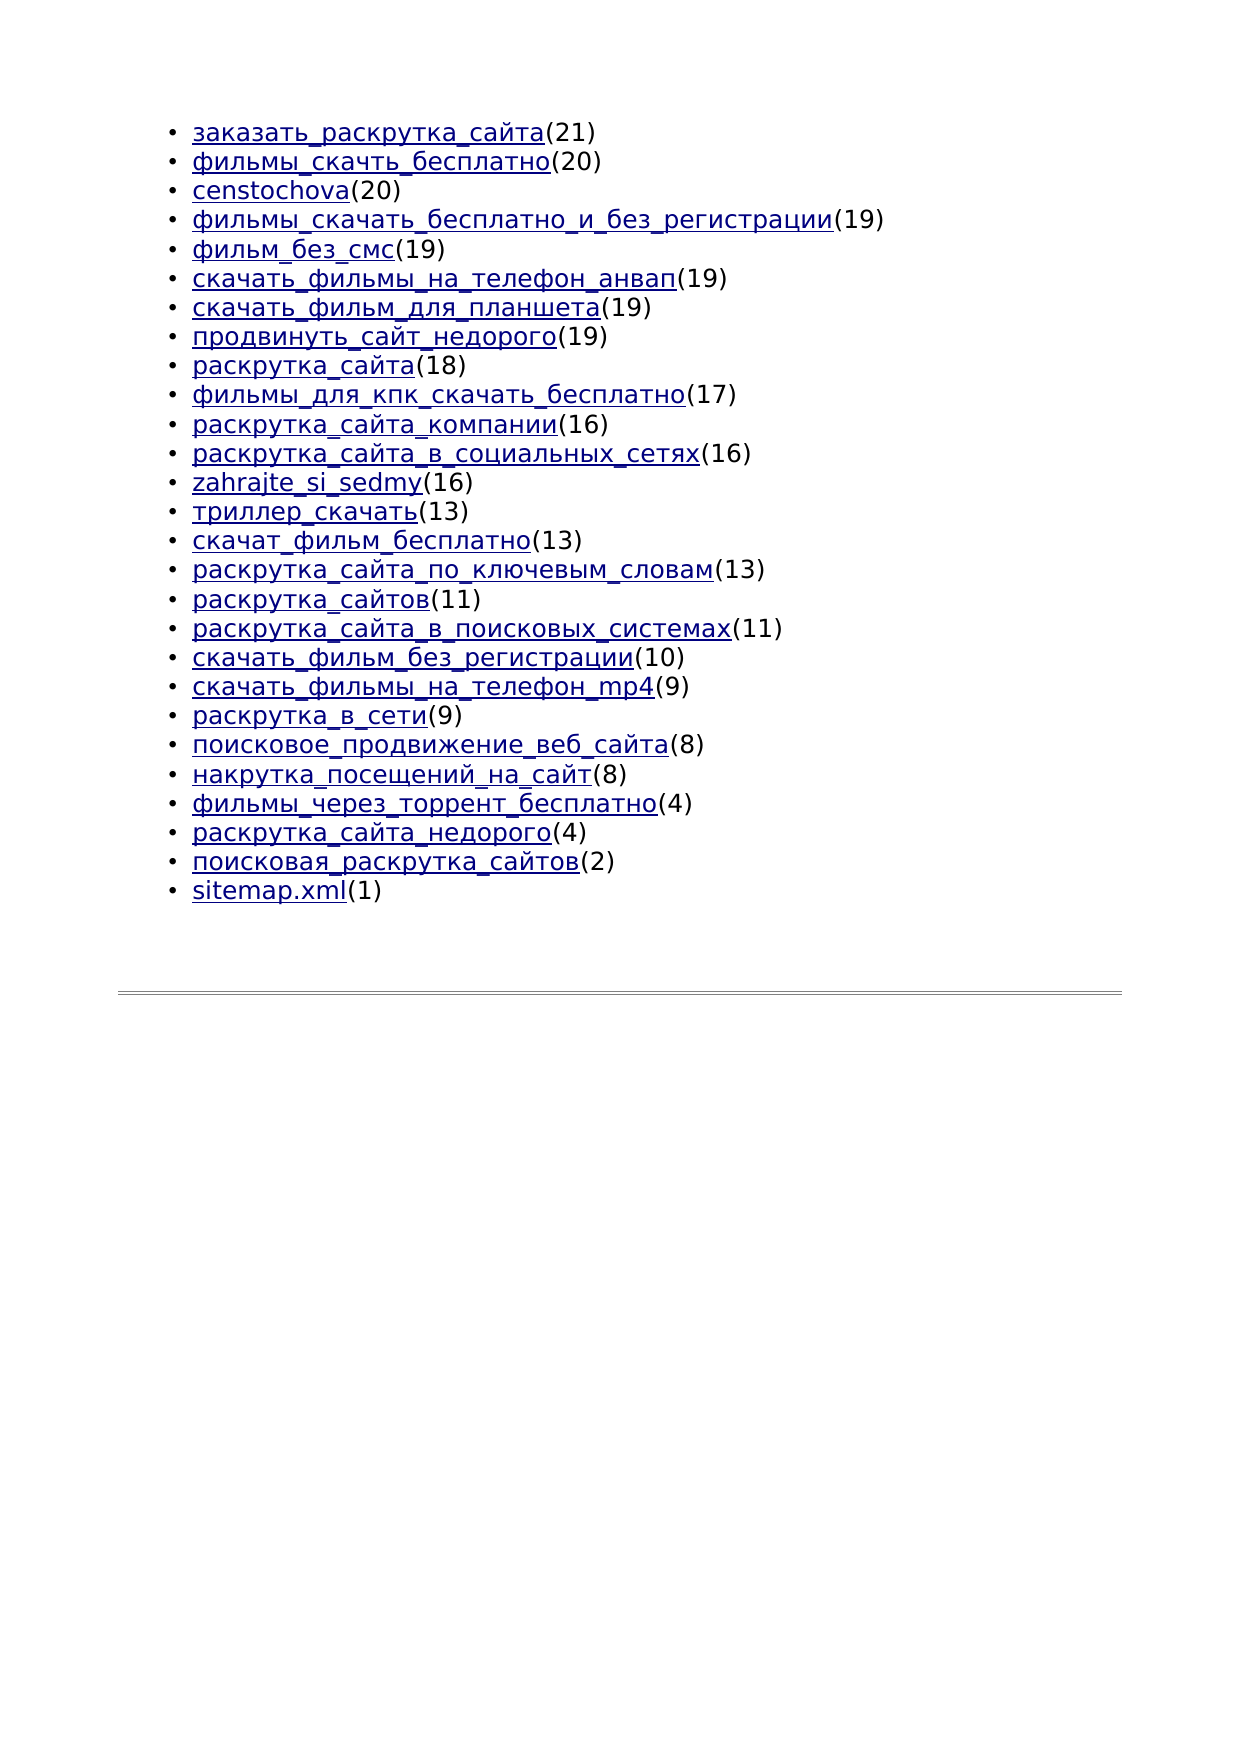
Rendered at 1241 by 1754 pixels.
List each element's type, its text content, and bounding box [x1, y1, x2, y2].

list фильм_без_смс(19) [177, 235, 1122, 264]
list раскрутка_сайта_в_социальных_сетях(16) [177, 439, 1122, 468]
text ﻿ [118, 935, 1122, 964]
list скачать_фильмы_на_телефон_mp4(9) [177, 672, 1122, 701]
list поисковая_раскрутка_сайтов(2) [177, 847, 1122, 876]
list фильмы_скачть_бесплатно(20) [177, 147, 1122, 176]
list фильмы_для_кпк_скачать_бесплатно(17) [177, 381, 1122, 410]
list zahrajte_si_sedmy(16) [177, 468, 1122, 497]
list заказать_раскрутка_сайта(21) [177, 118, 1122, 147]
list поисковое_продвижение_веб_сайта(8) [177, 731, 1122, 760]
list censtochova(20) [177, 176, 1122, 206]
list скачать_фильмы_на_телефон_анвап(19) [177, 264, 1122, 293]
list раскрутка_в_сети(9) [177, 701, 1122, 731]
list фильмы_скачать_бесплатно_и_без_регистрации(19) [177, 206, 1122, 235]
list продвинуть_сайт_недорого(19) [177, 322, 1122, 351]
list накрутка_посещений_на_сайт(8) [177, 760, 1122, 789]
list скачать_фильм_без_регистрации(10) [177, 643, 1122, 672]
list раскрутка_сайта_компании(16) [177, 410, 1122, 439]
list sitemap.xml(1) [177, 876, 1122, 906]
list раскрутка_сайта_недорого(4) [177, 818, 1122, 847]
list скачать_фильм_для_планшета(19) [177, 293, 1122, 322]
list раскрутка_сайта_в_поисковых_системах(11) [177, 614, 1122, 643]
list скачат_фильм_бесплатно(13) [177, 526, 1122, 556]
list раскрутка_сайтов(11) [177, 585, 1122, 614]
list раскрутка_сайта_по_ключевым_словам(13) [177, 556, 1122, 585]
list раскрутка_сайта(18) [177, 351, 1122, 381]
list триллер_скачать(13) [177, 497, 1122, 526]
list фильмы_через_торрент_бесплатно(4) [177, 789, 1122, 818]
